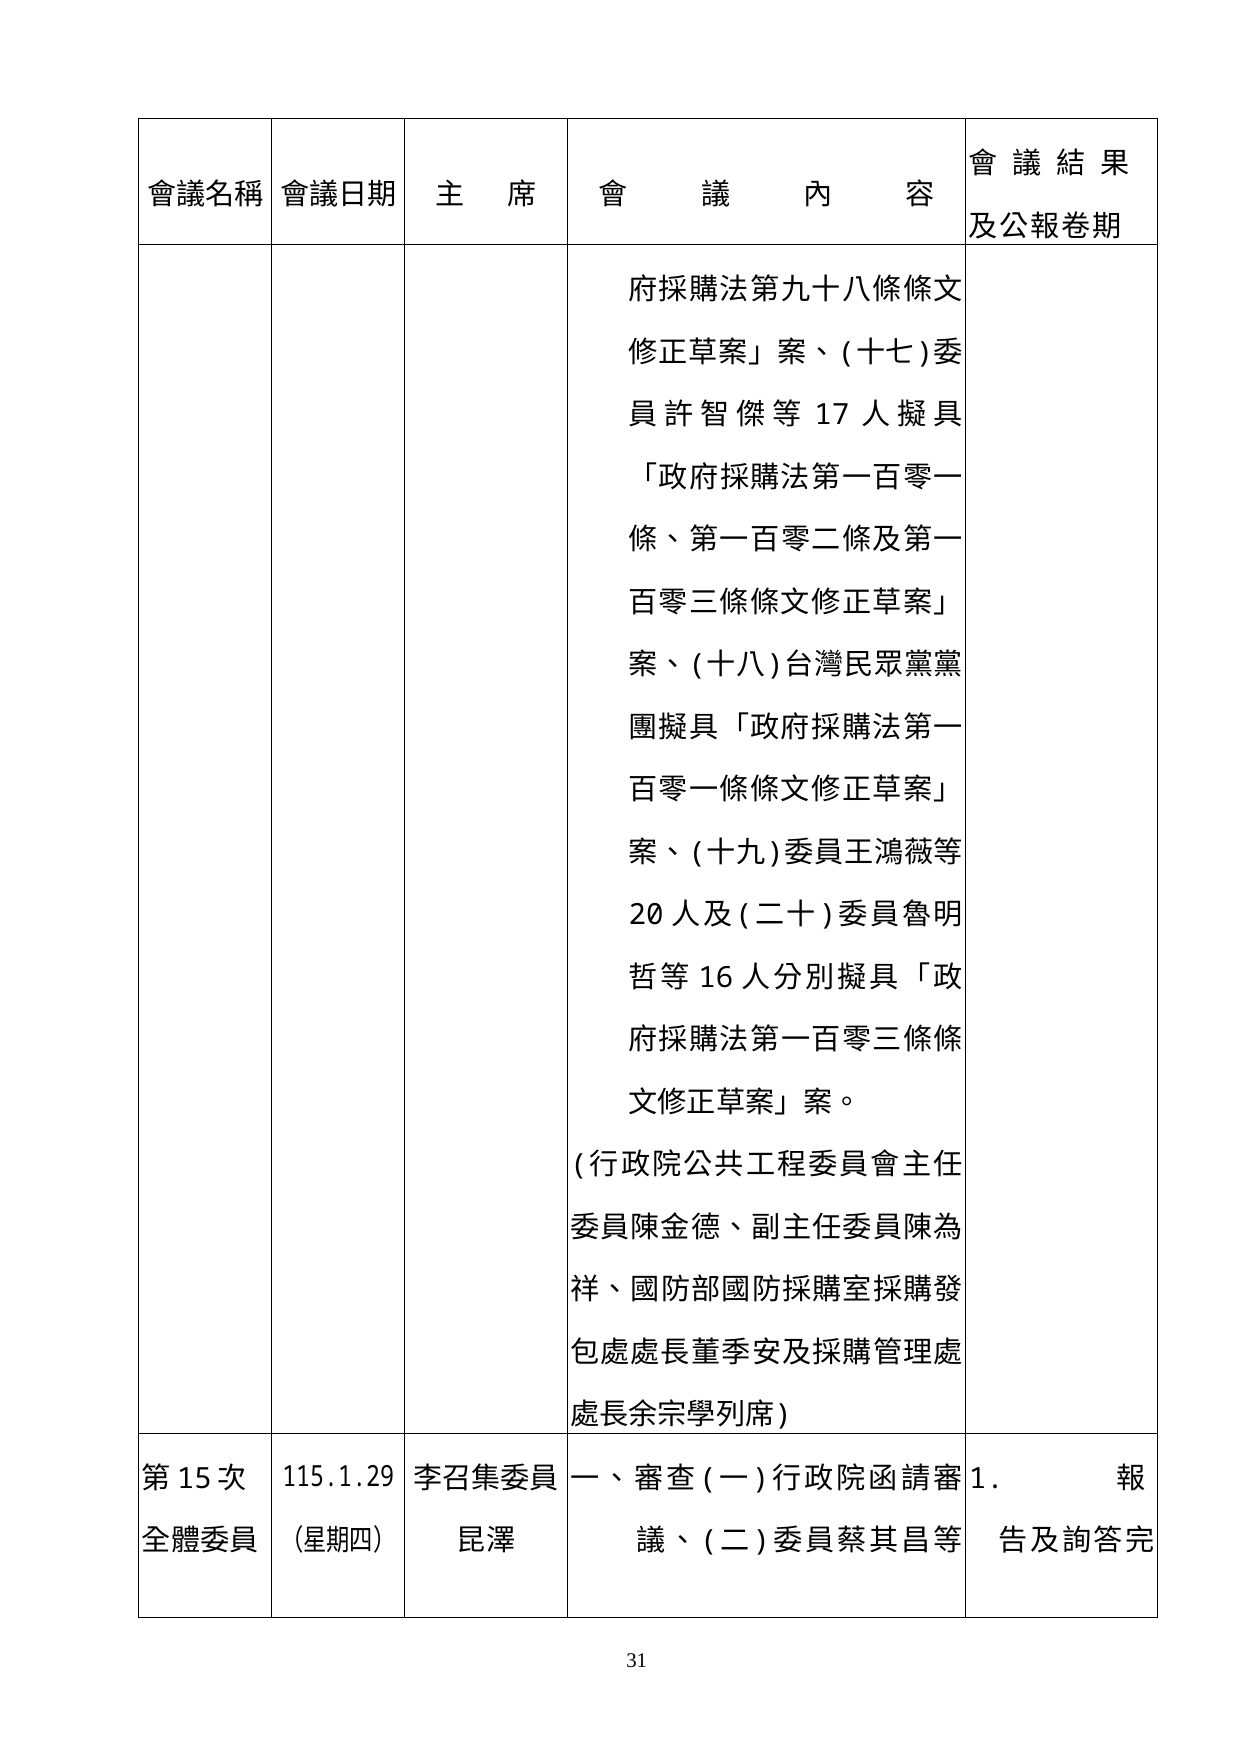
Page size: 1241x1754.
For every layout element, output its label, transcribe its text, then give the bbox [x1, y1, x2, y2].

table_header 會 議 結 果 及公報卷期 [966, 119, 1157, 244]
table_cell 報告及詢答完畢。 第一案：各案均另定期繼續審查。 第115卷第15期 (5414) [966, 1434, 1157, 1617]
table_header 會議名稱 [139, 119, 271, 244]
table_cell 府採購法第九十八條條文修正草案」案、(十七)委員許智傑等17人擬具「政府採購法第一百零一條、第一百零二條及第一百零三條條文修正草案」案、(十八)台灣民眾黨黨團擬具「政府採購法第一百零一條條文修正草案」案、(十九)委員王鴻薇等20人及(二十)委員魯明哲等16人分別擬具「政府採購法第一百零三條條文修正草案」案。 (行政院公共工程委員會主任委員陳金德、副主任委員陳為祥、國防部國防採購室採購發包處處長董季安及採購管理處處長余宗學列席) [568, 245, 965, 1433]
table_cell [139, 245, 271, 1433]
table_cell [405, 245, 567, 1433]
table_cell [272, 245, 404, 1433]
table_cell [966, 245, 1157, 1433]
table_cell 李召集委員昆澤 [405, 1434, 567, 1617]
table_header 會議日期 [272, 119, 404, 244]
table_cell 一、審查(一)行政院函請審議、(二)委員蔡其昌等 [568, 1434, 965, 1617]
table_header 主 席 [405, 119, 567, 244]
table_cell 第15次 全體委員 [139, 1434, 271, 1617]
table_header 會 議 內 容 [568, 119, 965, 244]
table_cell 115.1.29 （星期四） [272, 1434, 404, 1617]
